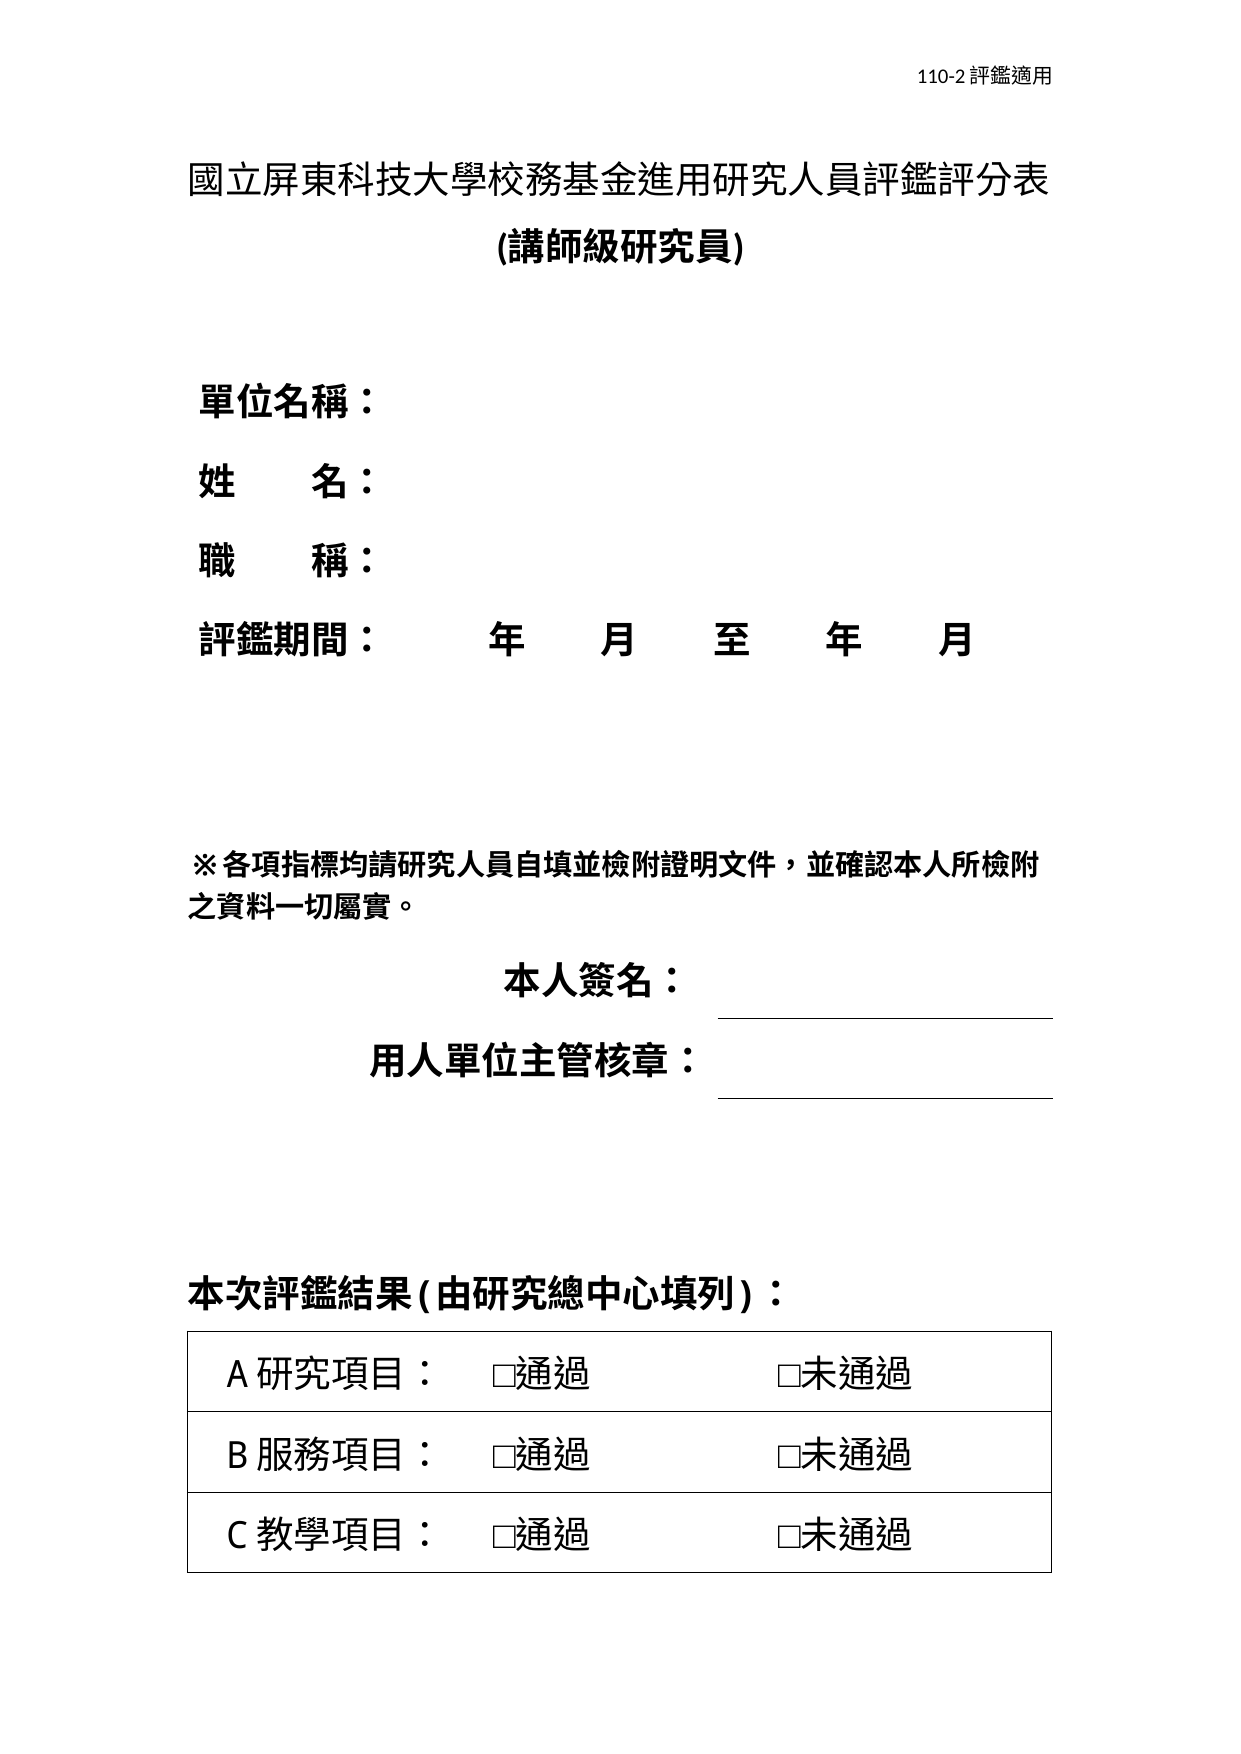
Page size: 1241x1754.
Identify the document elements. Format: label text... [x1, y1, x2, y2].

table_cell [621, 439, 845, 518]
text (講師級研究員) [187, 217, 1053, 271]
table_cell 用人單位主管核章： [188, 1018, 717, 1098]
table_header □通過 [482, 1332, 767, 1411]
table_cell [845, 518, 1053, 597]
table_cell 姓 名： [188, 439, 402, 518]
table_header □未通過 [767, 1332, 1051, 1411]
table_cell [402, 439, 621, 518]
table_cell [845, 439, 1053, 518]
table_cell C教學項目： [188, 1493, 482, 1572]
table_cell □未通過 [767, 1493, 1051, 1572]
table_header 單位名稱： [188, 360, 402, 439]
table_cell 年 月 至 年 月 [402, 598, 1053, 677]
text 國立屏東科技大學校務基金進用研究人員評鑑評分表 [187, 150, 1053, 204]
table_cell B服務項目： [188, 1412, 482, 1492]
table_cell [718, 1019, 1053, 1098]
table_header [718, 939, 1053, 1018]
table_cell [402, 518, 621, 597]
table_cell [621, 518, 845, 597]
text 本次評鑑結果(由研究總中心填列)： [187, 1264, 1053, 1318]
table_header 本人簽名： [478, 939, 717, 1018]
table_header [188, 939, 477, 1018]
table_cell 職 稱： [188, 518, 402, 597]
table_cell □通過 [482, 1412, 767, 1492]
table_cell 評鑑期間： [188, 598, 402, 677]
table_cell □未通過 [767, 1412, 1051, 1492]
table_header A研究項目： [188, 1332, 482, 1411]
table_cell □通過 [482, 1493, 767, 1572]
table_header [402, 360, 1053, 439]
text ※各項指標均請研究人員自填並檢附證明文件，並確認本人所檢附之資料一切屬實。 [187, 841, 1053, 926]
